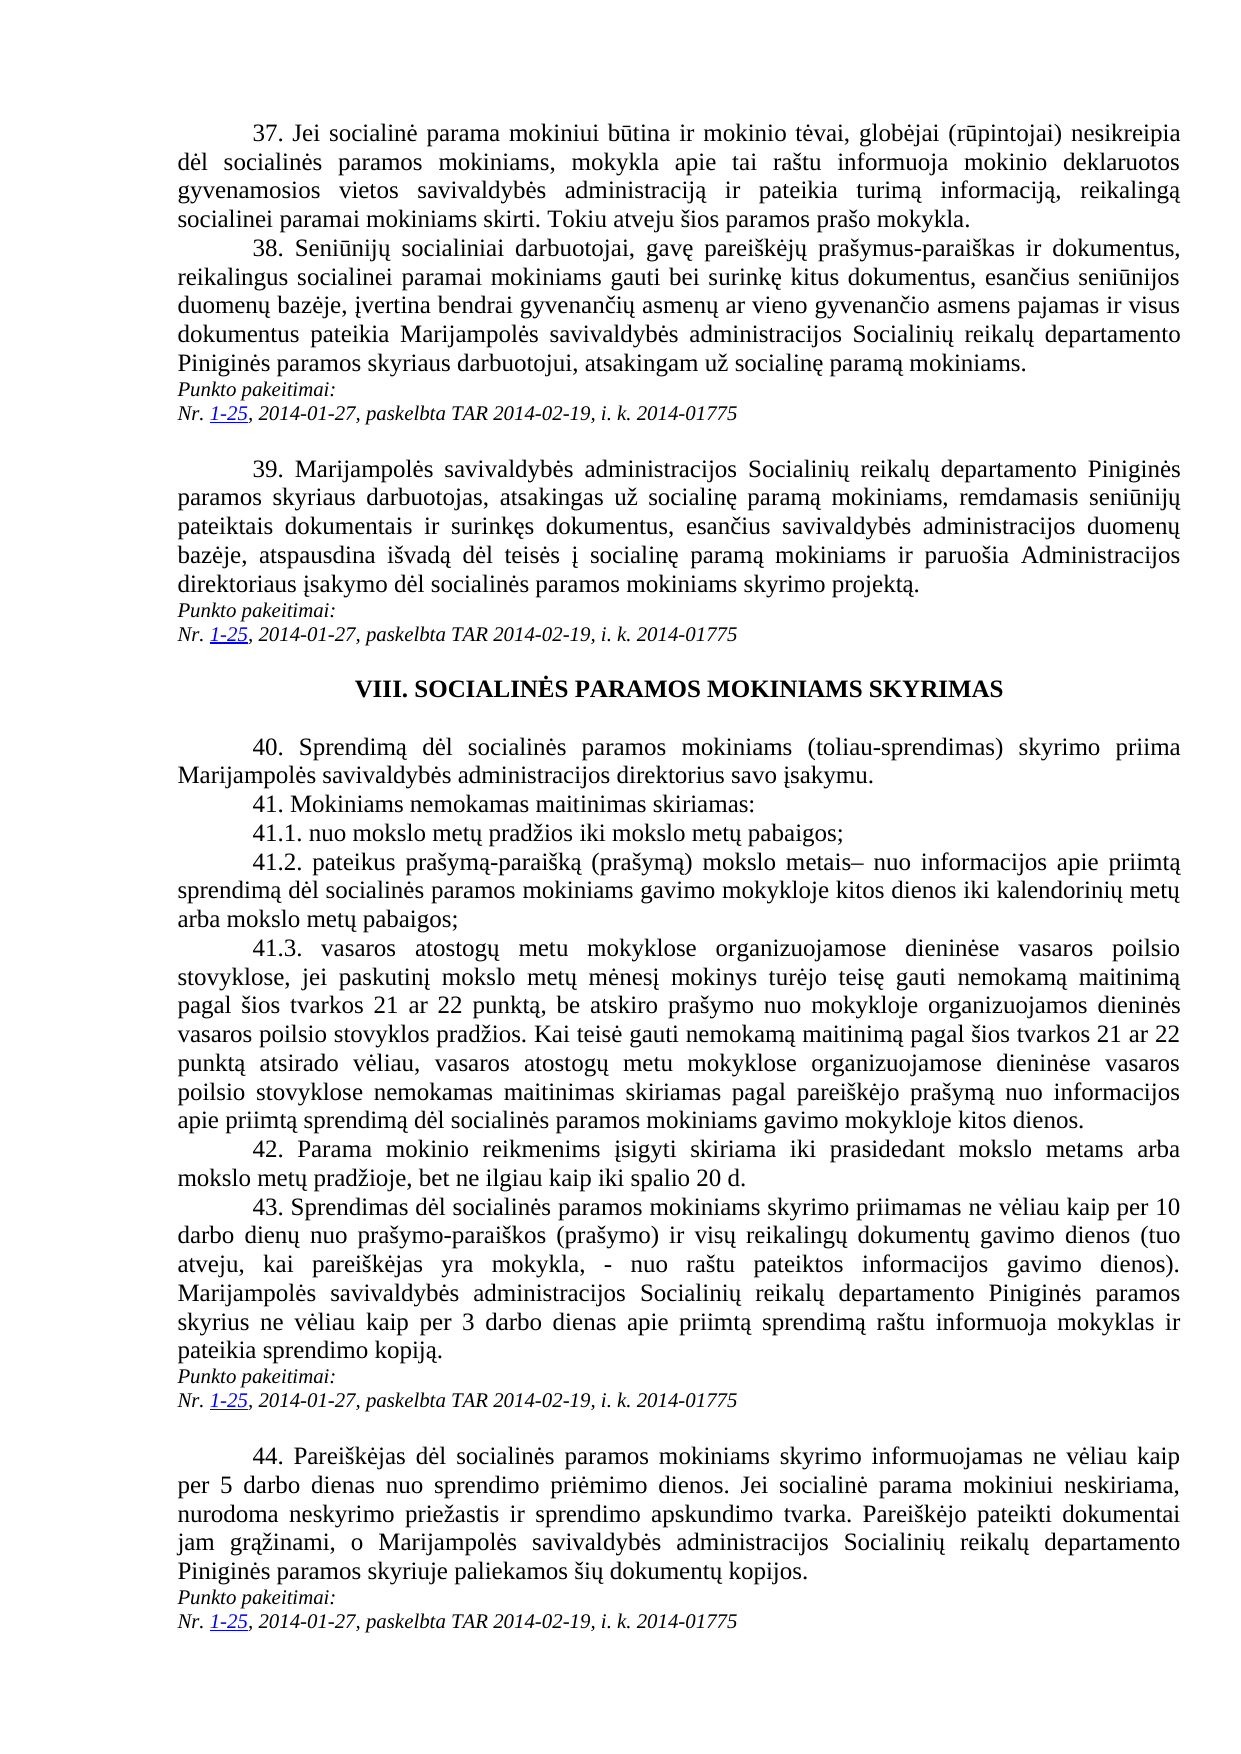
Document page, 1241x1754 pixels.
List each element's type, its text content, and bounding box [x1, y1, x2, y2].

text 38. Seniūnijų socialiniai darbuotojai, gavę pareiškėjų prašymus-paraiškas ir dokumentus, reikalingus socialinei paramai mokiniams gauti bei surinkę kitus dokumentus, esančius seniūnijos duomenų bazėje, įvertina bendrai gyvenančių asmenų ar vieno gyvenančio asmens pajamas ir visus dokumentus pateikia Marijampolės savivaldybės administracijos Socialinių reikalų departamento Piniginės paramos skyriaus darbuotojui, atsakingam už socialinę paramą mokiniams. [177, 233, 1181, 377]
text 37. Jei socialinė parama mokiniui būtina ir mokinio tėvai, globėjai (rūpintojai) nesikreipia dėl socialinės paramos mokiniams, mokykla apie tai raštu informuoja mokinio deklaruotos gyvenamosios vietos savivaldybės administraciją ir pateikia turimą informaciją, reikalingą socialinei paramai mokiniams skirti. Tokiu atveju šios paramos prašo mokykla. [177, 118, 1181, 233]
text 42. Parama mokinio reikmenims įsigyti skiriama iki prasidedant mokslo metams arba mokslo metų pradžioje, bet ne ilgiau kaip iki spalio 20 d. [177, 1134, 1181, 1192]
text Punkto pakeitimai: [177, 597, 1181, 622]
text 41.1. nuo mokslo metų pradžios iki mokslo metų pabaigos; [177, 818, 1181, 847]
text VIII. SOCIALINĖS PARAMOS MOKINIAMS SKYRIMAS [177, 674, 1181, 703]
text 41.2. pateikus prašymą-paraišką (prašymą) mokslo metais– nuo informacijos apie priimtą sprendimą dėl socialinės paramos mokiniams gavimo mokykloje kitos dienos iki kalendorinių metų arba mokslo metų pabaigos; [177, 847, 1181, 933]
text 39. Marijampolės savivaldybės administracijos Socialinių reikalų departamento Piniginės paramos skyriaus darbuotojas, atsakingas už socialinę paramą mokiniams, remdamasis seniūnijų pateiktais dokumentais ir surinkęs dokumentus, esančius savivaldybės administracijos duomenų bazėje, atspausdina išvadą dėl teisės į socialinę paramą mokiniams ir paruošia Administracijos direktoriaus įsakymo dėl socialinės paramos mokiniams skyrimo projektą. [177, 454, 1181, 597]
text 40. Sprendimą dėl socialinės paramos mokiniams (toliau-sprendimas) skyrimo priima Marijampolės savivaldybės administracijos direktorius savo įsakymu. [177, 732, 1181, 789]
text 43. Sprendimas dėl socialinės paramos mokiniams skyrimo priimamas ne vėliau kaip per 10 darbo dienų nuo prašymo-paraiškos (prašymo) ir visų reikalingų dokumentų gavimo dienos (tuo atveju, kai pareiškėjas yra mokykla, - nuo raštu pateiktos informacijos gavimo dienos). Marijampolės savivaldybės administracijos Socialinių reikalų departamento Piniginės paramos skyrius ne vėliau kaip per 3 darbo dienas apie priimtą sprendimą raštu informuoja mokyklas ir pateikia sprendimo kopiją. [177, 1192, 1181, 1364]
text 41. Mokiniams nemokamas maitinimas skiriamas: [177, 789, 1181, 818]
text Punkto pakeitimai: [177, 1585, 1181, 1609]
text Nr. 1-25, 2014-01-27, paskelbta TAR 2014-02-19, i. k. 2014-01775 [177, 401, 1181, 425]
text Punkto pakeitimai: [177, 377, 1181, 401]
text Punkto pakeitimai: [177, 1364, 1181, 1388]
text Nr. 1-25, 2014-01-27, paskelbta TAR 2014-02-19, i. k. 2014-01775 [177, 1388, 1181, 1412]
text Nr. 1-25, 2014-01-27, paskelbta TAR 2014-02-19, i. k. 2014-01775 [177, 1609, 1181, 1633]
text 44. Pareiškėjas dėl socialinės paramos mokiniams skyrimo informuojamas ne vėliau kaip per 5 darbo dienas nuo sprendimo priėmimo dienos. Jei socialinė parama mokiniui neskiriama, nurodoma neskyrimo priežastis ir sprendimo apskundimo tvarka. Pareiškėjo pateikti dokumentai jam grąžinami, o Marijampolės savivaldybės administracijos Socialinių reikalų departamento Piniginės paramos skyriuje paliekamos šių dokumentų kopijos. [177, 1441, 1181, 1585]
text 41.3. vasaros atostogų metu mokyklose organizuojamose dieninėse vasaros poilsio stovyklose, jei paskutinį mokslo metų mėnesį mokinys turėjo teisę gauti nemokamą maitinimą pagal šios tvarkos 21 ar 22 punktą, be atskiro prašymo nuo mokykloje organizuojamos dieninės vasaros poilsio stovyklos pradžios. Kai teisė gauti nemokamą maitinimą pagal šios tvarkos 21 ar 22 punktą atsirado vėliau, vasaros atostogų metu mokyklose organizuojamose dieninėse vasaros poilsio stovyklose nemokamas maitinimas skiriamas pagal pareiškėjo prašymą nuo informacijos apie priimtą sprendimą dėl socialinės paramos mokiniams gavimo mokykloje kitos dienos. [177, 933, 1181, 1134]
text Nr. 1-25, 2014-01-27, paskelbta TAR 2014-02-19, i. k. 2014-01775 [177, 622, 1181, 646]
